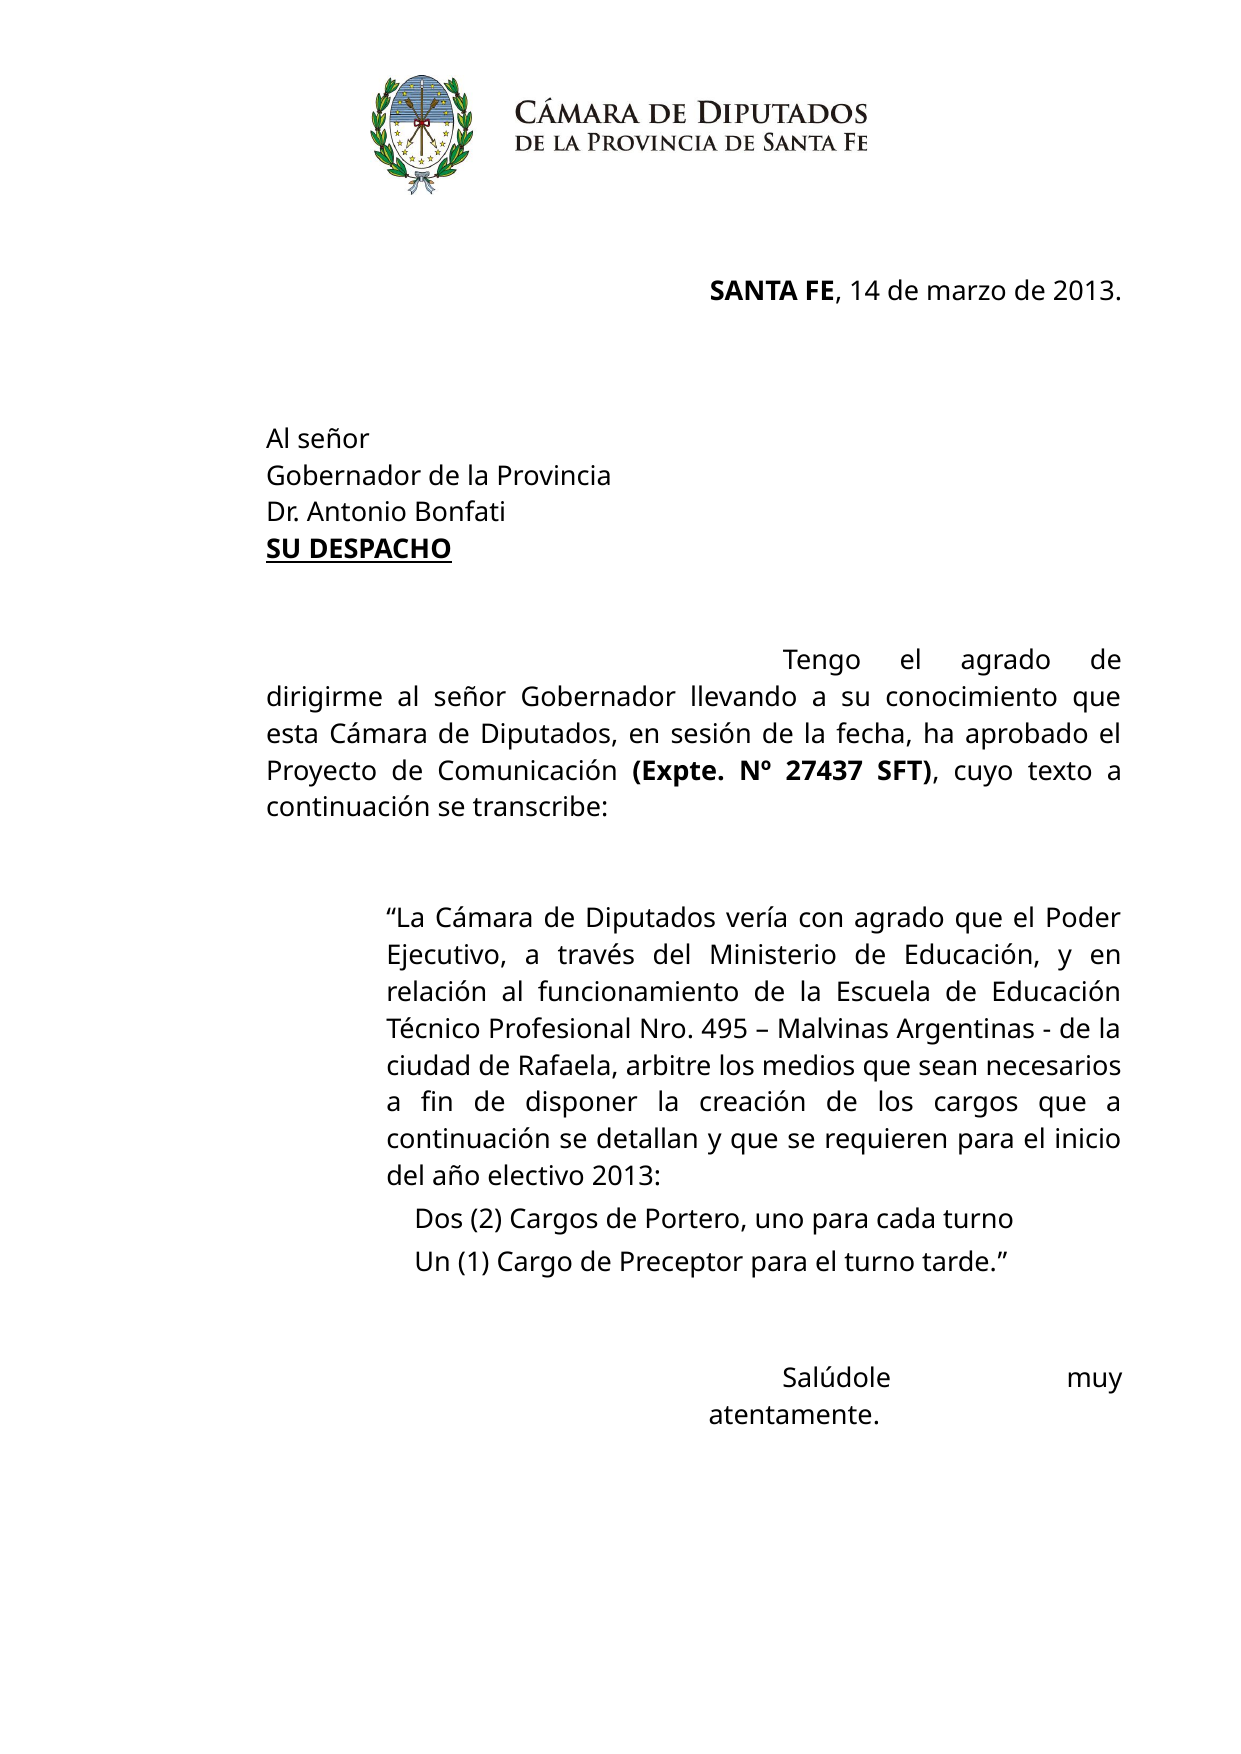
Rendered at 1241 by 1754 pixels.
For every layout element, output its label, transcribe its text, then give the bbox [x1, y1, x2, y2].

text Dr. Antonio Bonfati [266, 493, 1122, 530]
text Al señor [266, 419, 1122, 456]
text Gobernador de la Provincia [266, 456, 1122, 493]
text “La Cámara de Diputados vería con agrado que el Poder Ejecutivo, a través del Ministerio de Educación, y en relación al funcionamiento de la Escuela de Educación Técnico Profesional Nro. 495 – Malvinas Argentinas - de la ciudad de Rafaela, arbitre los medios que sean necesarios a fin de disponer la creación de los cargos que a continuación se detallan y que se requieren para el inicio del año electivo 2013: [386, 898, 1122, 1193]
text SU DESPACHO [266, 530, 1122, 567]
text SANTA FE, 14 de marzo de 2013. [266, 272, 1122, 308]
text Dos (2) Cargos de Portero, uno para cada turno [414, 1199, 1122, 1236]
picture [370, 75, 868, 199]
text Salúdole muy atentamente. [708, 1359, 1122, 1433]
text Tengo el agrado de dirigirme al señor Gobernador llevando a su conocimiento que esta Cámara de Diputados, en sesión de la fecha, ha aprobado el Proyecto de Comunicación (Expte. Nº 27437 SFT), cuyo texto a continuación se transcribe: [266, 640, 1122, 825]
text Un (1) Cargo de Preceptor para el turno tarde.” [414, 1242, 1122, 1279]
